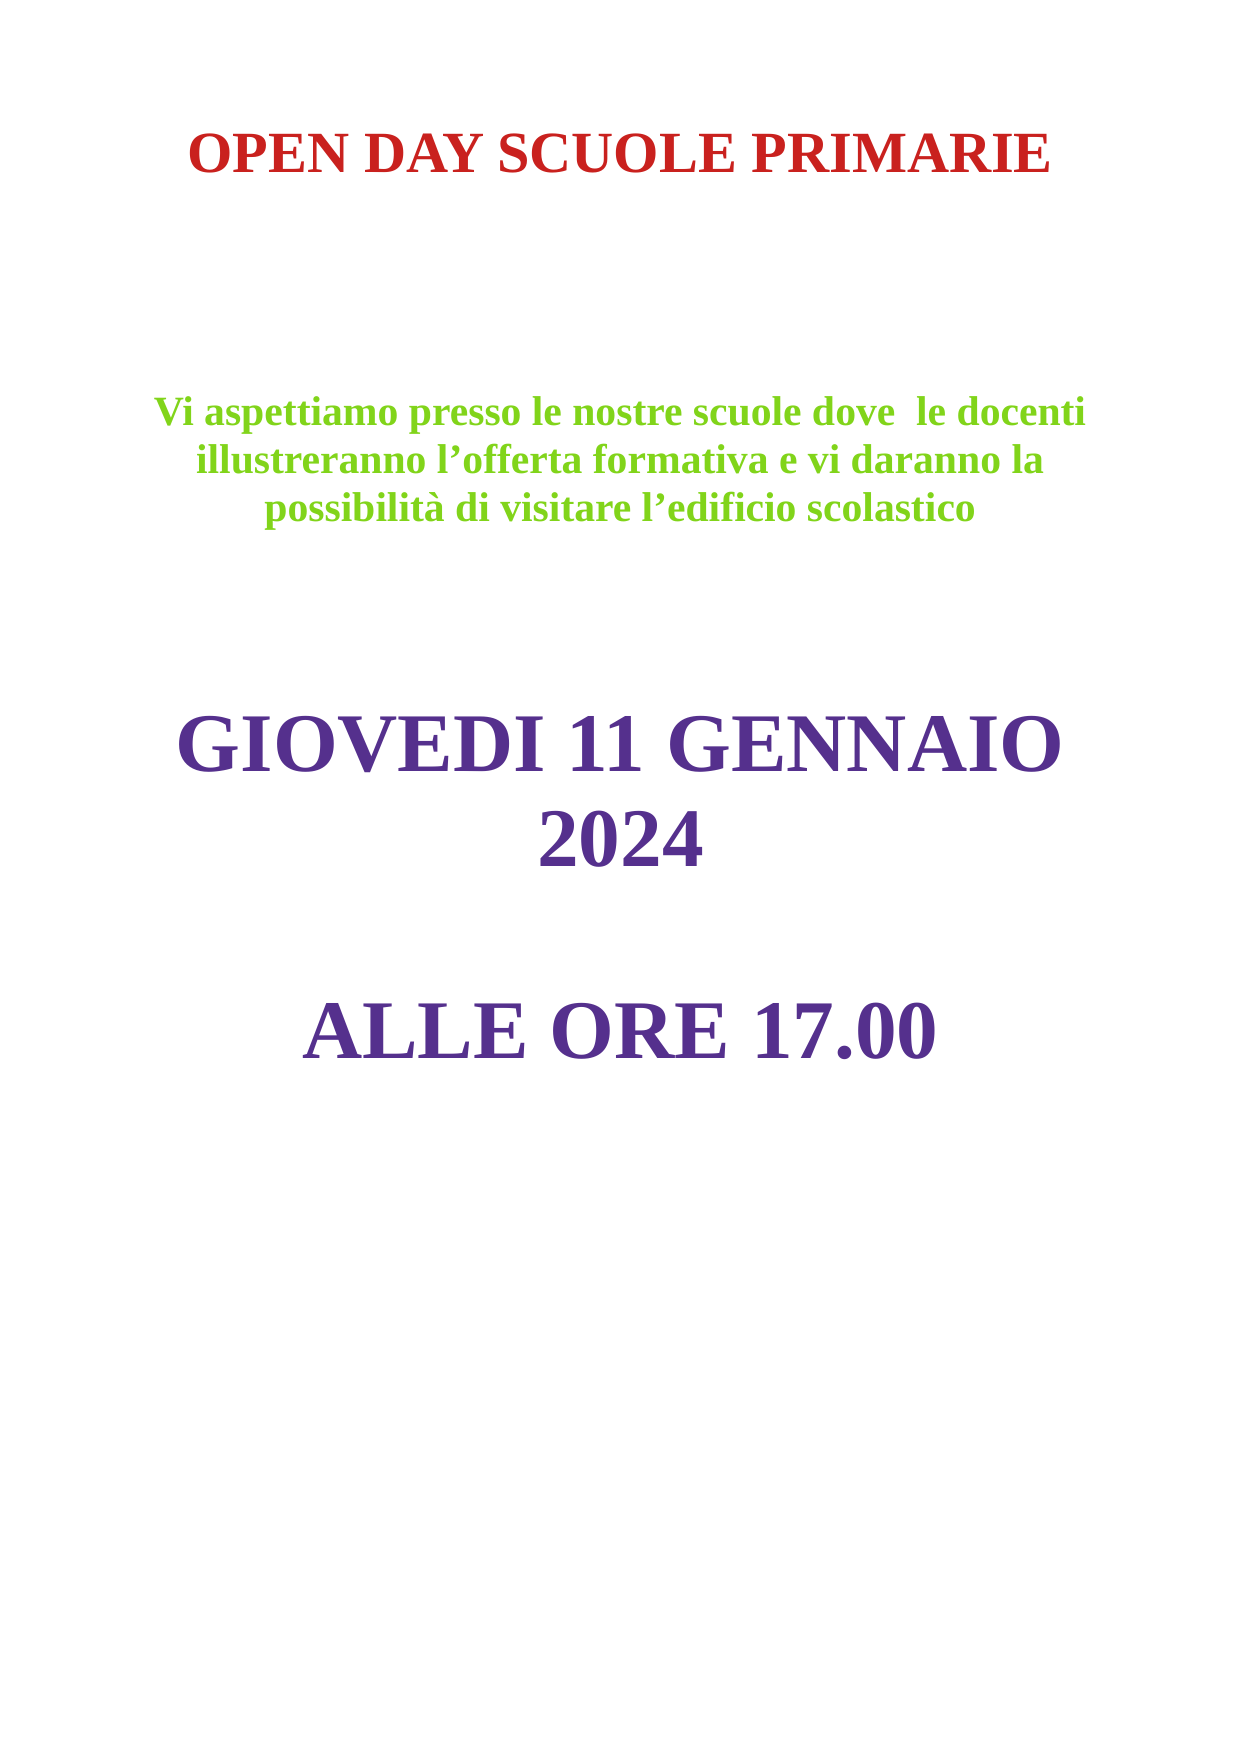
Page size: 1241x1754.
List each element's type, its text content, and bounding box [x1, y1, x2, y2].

text Vi aspettiamo presso le nostre scuole dove le docenti illustreranno l’offerta formativa e vi daranno la possibilità di visitare l’edificio scolastico [118, 386, 1122, 530]
text ALLE ORE 17.00 [118, 981, 1122, 1076]
text GIOVEDI 11 GENNAIO 2024 [118, 693, 1122, 885]
text OPEN DAY SCUOLE PRIMARIE [118, 118, 1122, 185]
